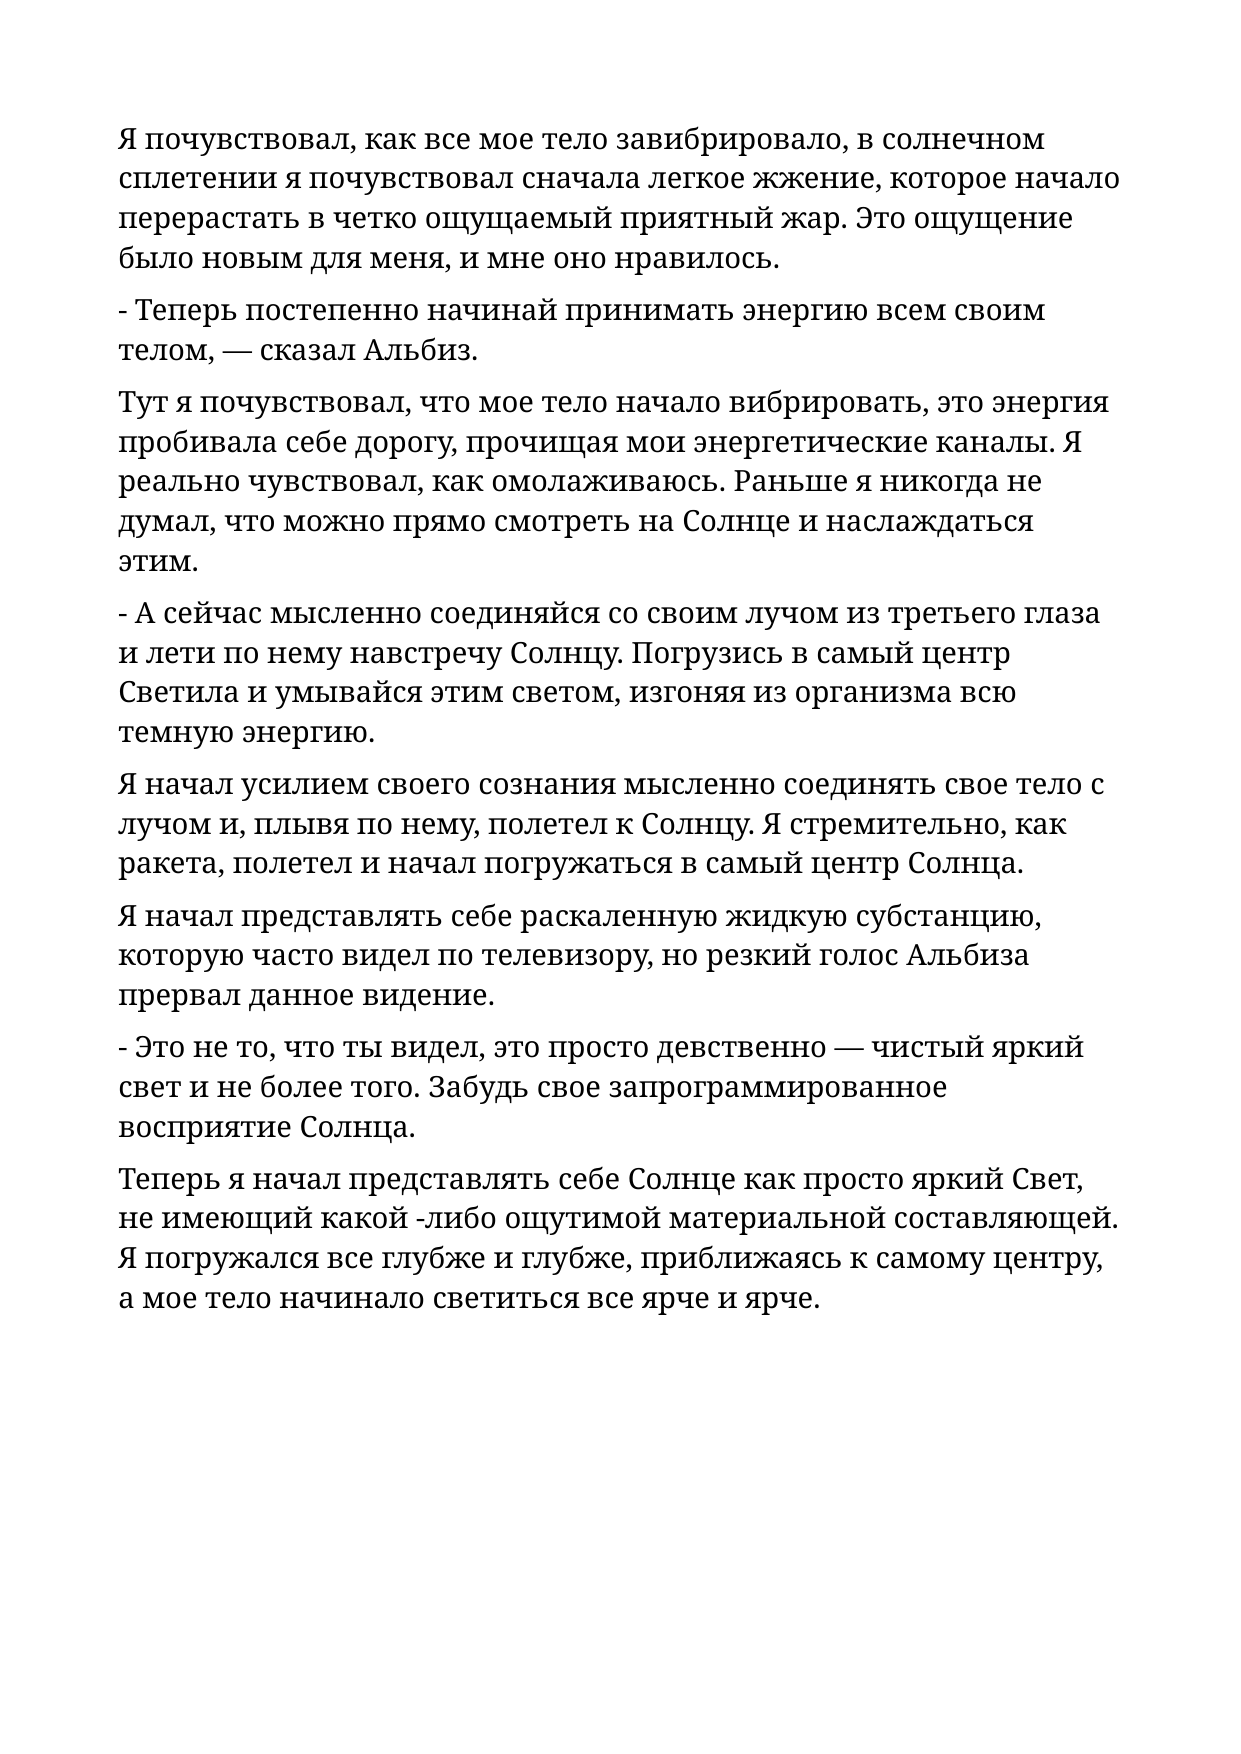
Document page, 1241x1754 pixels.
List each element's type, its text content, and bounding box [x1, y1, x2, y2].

text Я начал представлять себе раскаленную жидкую субстанцию, которую часто видел по телевизору, но резкий голос Альбиза прервал данное видение. [118, 895, 1122, 1014]
text - Теперь постепенно начинай принимать энергию всем своим телом, — сказал Альбиз. [118, 289, 1122, 369]
text Теперь я начал представлять себе Солнце как просто яркий Свет, не имеющий какой -либо ощутимой материальной составляющей. Я погружался все глубже и глубже, приближаясь к самому центру, а мое тело начинало светиться все ярче и ярче. [118, 1158, 1122, 1317]
text Я почувствовал, как все мое тело завибрировало, в солнечном сплетении я почувствовал сначала легкое жжение, которое начало перерастать в четко ощущаемый приятный жар. Это ощущение было новым для меня, и мне оно нравилось. [118, 118, 1122, 277]
text Я начал усилием своего сознания мысленно соединять свое тело с лучом и, плывя по нему, полетел к Солнцу. Я стремительно, как ракета, полетел и начал погружаться в самый центр Солнца. [118, 763, 1122, 882]
text Тут я почувствовал, что мое тело начало вибрировать, это энергия пробивала себе дорогу, прочищая мои энергетические каналы. Я реально чувствовал, как омолаживаюсь. Раньше я никогда не думал, что можно прямо смотреть на Солнце и наслаждаться этим. [118, 381, 1122, 580]
text - Это не то, что ты видел, это просто девственно — чистый яркий свет и не более того. Забудь свое запрограммированное восприятие Солнца. [118, 1027, 1122, 1146]
text - А сейчас мысленно соединяйся со своим лучом из третьего глаза и лети по нему навстречу Солнцу. Погрузись в самый центр Светила и умывайся этим светом, изгоняя из организма всю темную энергию. [118, 592, 1122, 751]
